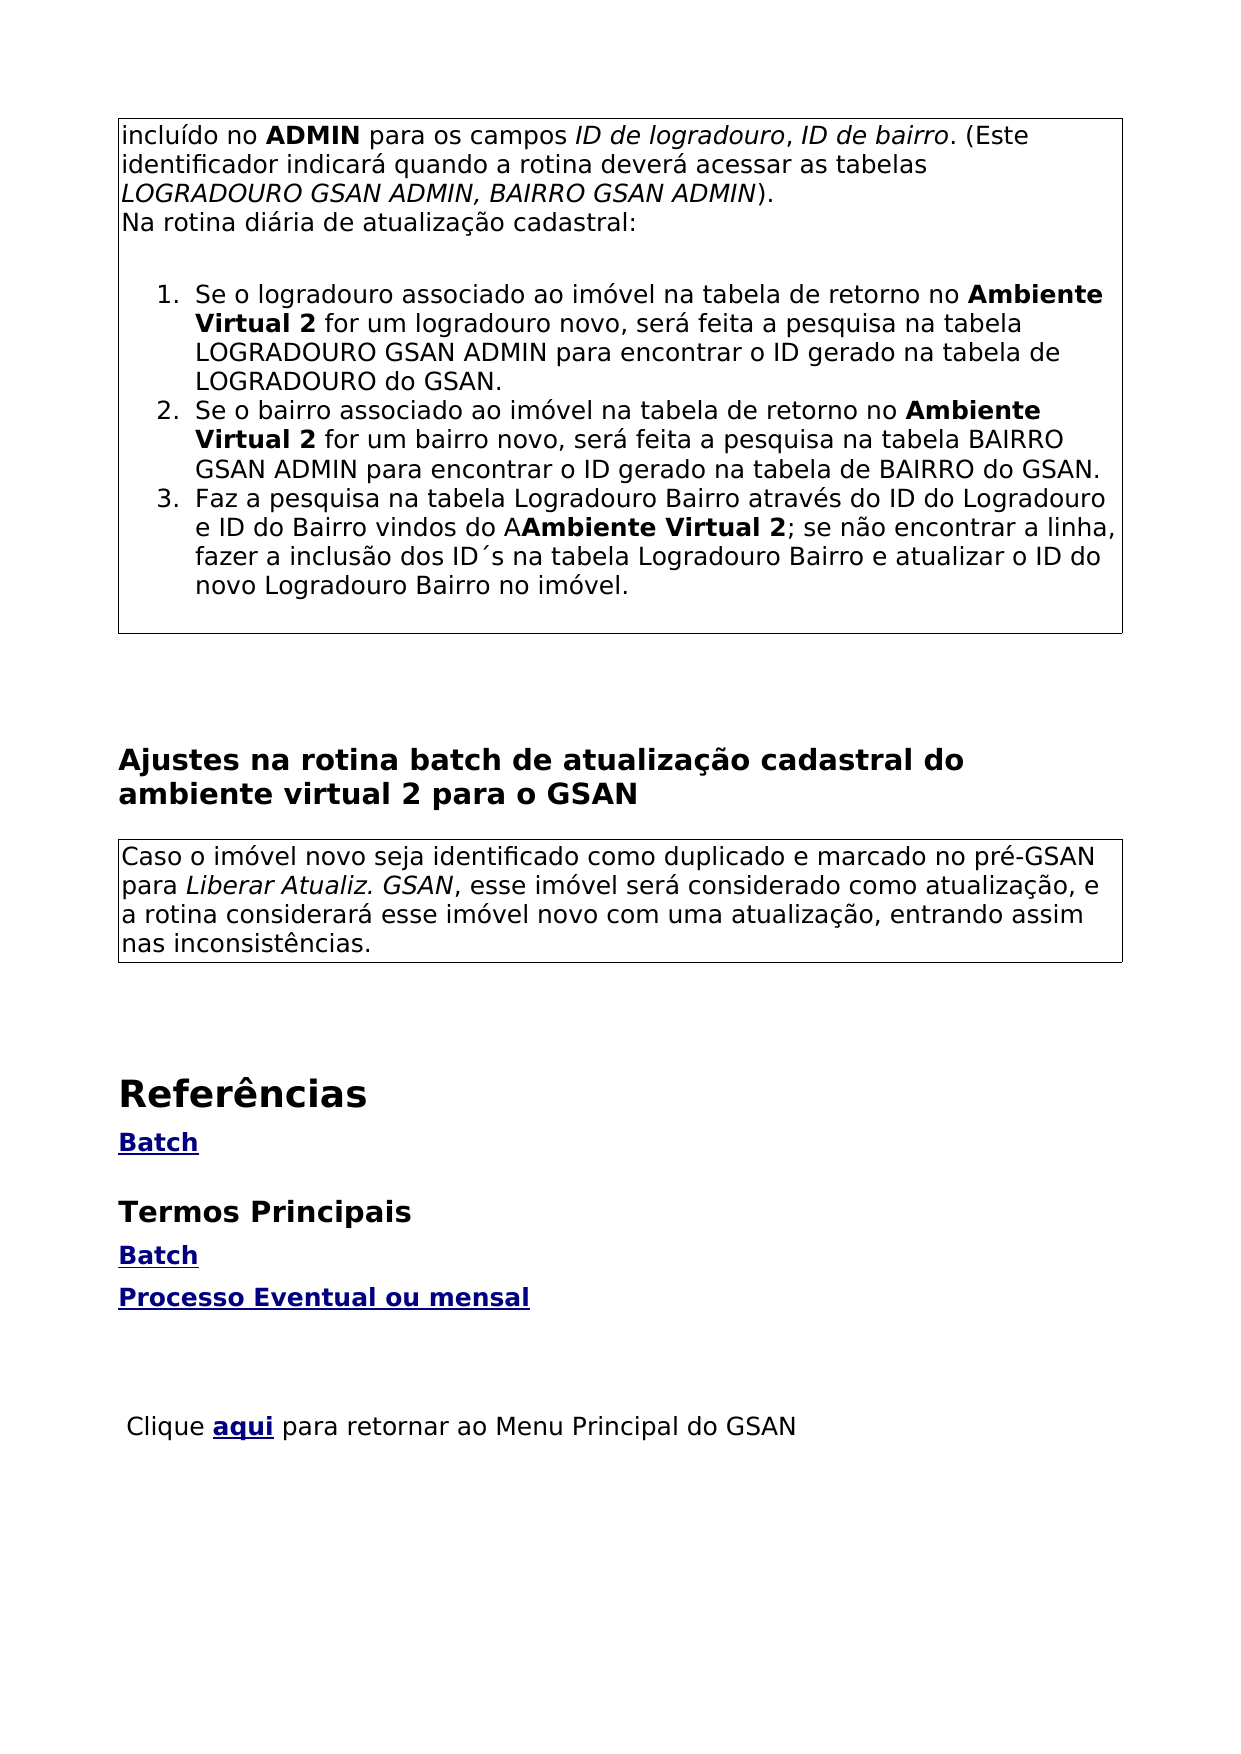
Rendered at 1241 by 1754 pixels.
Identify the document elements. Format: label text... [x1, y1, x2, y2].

subtitle Ajustes na rotina batch de atualização cadastral do ambiente virtual 2 para o GSAN [118, 744, 1122, 812]
table_header incluído no ADMIN para os campos ID de logradouro, ID de bairro. (Este identificador indicará quando a rotina deverá acessar as tabelas LOGRADOURO GSAN ADMIN, BAIRRO GSAN ADMIN). Na rotina diária de atualização cadastral: Se o logradouro associado ao imóvel na tabela de retorno no Ambiente Virtual 2 for um logradouro novo, será feita a pesquisa na tabela LOGRADOURO GSAN ADMIN para encontrar o ID gerado na tabela de LOGRADOURO do GSAN. Se o bairro associado ao imóvel na tabela de retorno no Ambiente Virtual 2 for um bairro novo, será feita a pesquisa na tabela BAIRRO GSAN ADMIN para encontrar o ID gerado na tabela de BAIRRO do GSAN. Faz a pesquisa na tabela Logradouro Bairro através do ID do Logradouro e ID do Bairro vindos do AAmbiente Virtual 2; se não encontrar a linha, fazer a inclusão dos ID´s na tabela Logradouro Bairro e atualizar o ID do novo Logradouro Bairro no imóvel. [119, 119, 1122, 633]
text Batch [118, 1128, 1122, 1158]
text Clique aqui para retornar ao Menu Principal do GSAN [118, 1325, 1122, 1442]
subtitle Termos Principais [118, 1195, 1122, 1229]
text Batch [118, 1242, 1122, 1271]
text Processo Eventual ou mensal [118, 1283, 1122, 1312]
table_header Caso o imóvel novo seja identificado como duplicado e marcado no pré-GSAN para Liberar Atualiz. GSAN, esse imóvel será considerado como atualização, e a rotina considerará esse imóvel novo com uma atualização, entrando assim nas inconsistências. [119, 840, 1122, 962]
subtitle Referências [118, 1072, 1122, 1116]
